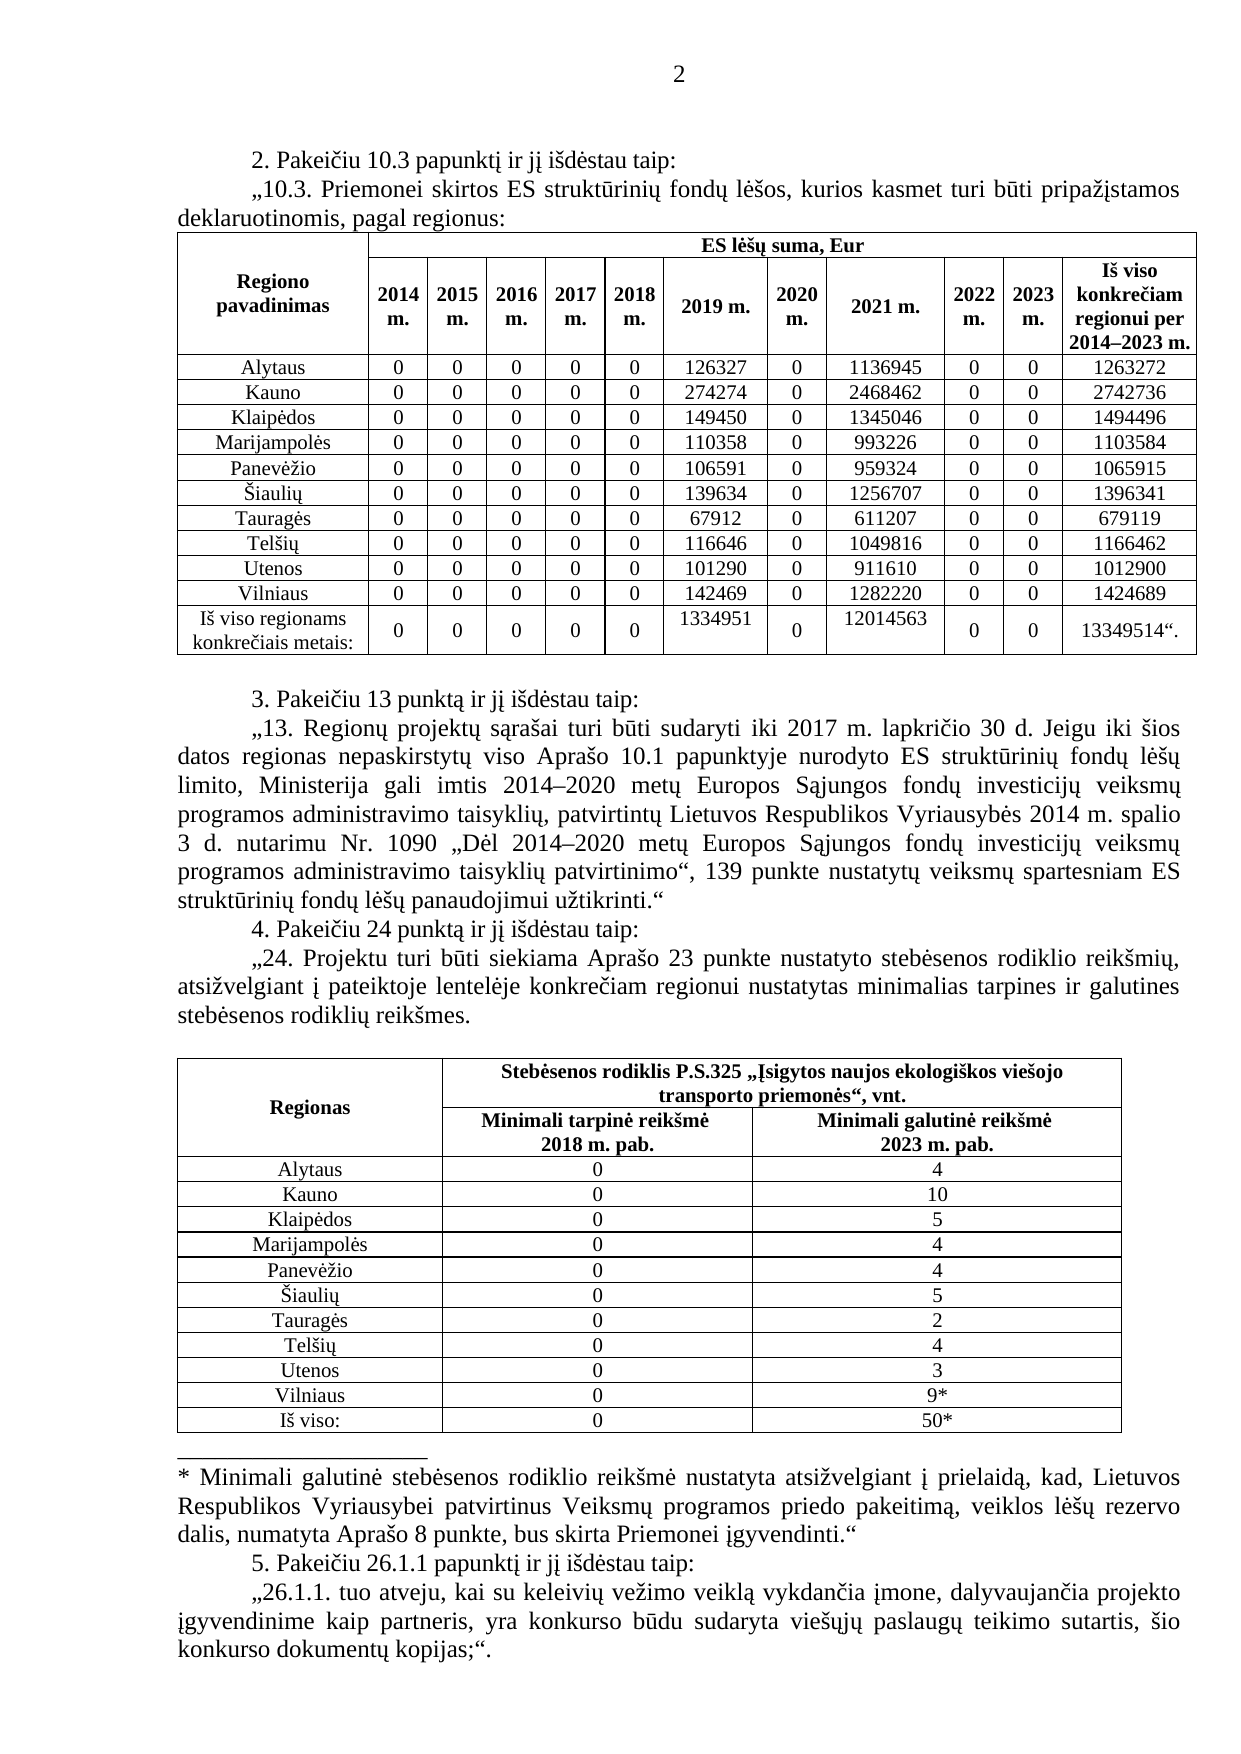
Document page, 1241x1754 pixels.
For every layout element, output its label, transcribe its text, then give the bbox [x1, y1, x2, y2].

table_header Regionas [178, 1059, 442, 1156]
table_cell 1049816 [827, 531, 944, 555]
table_cell 1424689 [1063, 581, 1196, 605]
table_cell 2016 m. [487, 258, 545, 354]
table_cell 0 [487, 481, 545, 504]
table_cell 101290 [664, 556, 767, 580]
table_cell 2017 m. [546, 258, 604, 354]
table_cell 5 [753, 1283, 1121, 1307]
table_cell 0 [546, 405, 604, 429]
table_cell 1282220 [827, 581, 944, 605]
table_cell 139634 [664, 481, 767, 504]
table_cell 0 [369, 531, 427, 555]
text * Minimali galutinė stebėsenos rodiklio reikšmė nustatyta atsižvelgiant į prielaidą, kad, Lietuvos Respublikos Vyriausybei patvirtinus Veiksmų programos priedo pakeitimą, veiklos lėšų rezervo dalis, numatyta Aprašo 8 punkte, bus skirta Priemonei įgyvendinti.“ [177, 1462, 1181, 1548]
table_cell Minimali galutinė reikšmė 2023 m. pab. [753, 1108, 1121, 1156]
table_cell 0 [606, 405, 663, 429]
table_cell 0 [443, 1157, 752, 1181]
table_cell 0 [945, 506, 1003, 530]
table_cell 0 [606, 481, 663, 504]
table_cell 0 [945, 355, 1003, 379]
table_cell 0 [546, 606, 604, 654]
table_cell 0 [1004, 556, 1062, 580]
table_cell Vilniaus [178, 581, 368, 605]
table_cell 2014 m. [369, 258, 427, 354]
table_cell 106591 [664, 455, 767, 479]
table_cell 0 [369, 481, 427, 504]
table_cell 0 [487, 405, 545, 429]
table_cell 0 [945, 430, 1003, 454]
table_cell Utenos [178, 1358, 442, 1382]
table_cell 0 [428, 481, 486, 504]
table_cell 0 [369, 405, 427, 429]
table_cell 0 [1004, 355, 1062, 379]
table_cell 0 [487, 581, 545, 605]
table_cell 2019 m. [664, 258, 767, 354]
table_cell 0 [443, 1333, 752, 1357]
table_cell 0 [428, 455, 486, 479]
table_cell 911610 [827, 556, 944, 580]
table_cell 0 [1004, 455, 1062, 479]
table_cell 2015 m. [428, 258, 486, 354]
table_cell Šiaulių [178, 1283, 442, 1307]
table_cell Marijampolės [178, 1233, 442, 1256]
table_cell 0 [546, 430, 604, 454]
table_cell 116646 [664, 531, 767, 555]
table_cell 0 [487, 380, 545, 404]
table_cell 1012900 [1063, 556, 1196, 580]
table_cell 5 [753, 1207, 1121, 1231]
table_cell 1396341 [1063, 481, 1196, 504]
table_cell 149450 [664, 405, 767, 429]
table_cell 0 [606, 506, 663, 530]
table_cell 0 [1004, 581, 1062, 605]
text „10.3. Priemonei skirtos ES struktūrinių fondų lėšos, kurios kasmet turi būti pripažįstamos deklaruotinomis, pagal regionus: [177, 174, 1181, 232]
table_cell Iš viso konkrečiam regionui per 2014–2023 m. [1063, 258, 1196, 354]
table_cell 0 [487, 430, 545, 454]
table_cell Panevėžio [178, 455, 368, 479]
table_cell 0 [443, 1408, 752, 1432]
table_cell 0 [428, 506, 486, 530]
table_cell 0 [546, 581, 604, 605]
table_cell 0 [443, 1233, 752, 1256]
table_cell 0 [546, 531, 604, 555]
table_header Regiono pavadinimas [178, 233, 368, 354]
table_cell 50* [753, 1408, 1121, 1432]
table_cell 0 [1004, 430, 1062, 454]
table_cell 0 [606, 556, 663, 580]
table_cell Tauragės [178, 506, 368, 530]
text 3. Pakeičiu 13 punktą ir jį išdėstau taip: [177, 684, 1181, 713]
table_cell 0 [428, 380, 486, 404]
table_cell 0 [487, 556, 545, 580]
table_cell Marijampolės [178, 430, 368, 454]
table_cell 0 [606, 355, 663, 379]
table_cell 0 [1004, 405, 1062, 429]
table_cell 0 [945, 380, 1003, 404]
table_cell 4 [753, 1233, 1121, 1256]
table_cell 1166462 [1063, 531, 1196, 555]
table_cell 0 [487, 355, 545, 379]
table_cell 679119 [1063, 506, 1196, 530]
table_cell Vilniaus [178, 1383, 442, 1407]
table_cell 126327 [664, 355, 767, 379]
table_cell 0 [443, 1182, 752, 1206]
table_cell 0 [369, 506, 427, 530]
table_cell 0 [546, 481, 604, 504]
table_cell 0 [546, 455, 604, 479]
table_cell 1103584 [1063, 430, 1196, 454]
table_cell 0 [606, 455, 663, 479]
table_cell 0 [428, 581, 486, 605]
table_cell 0 [768, 606, 826, 654]
table_cell 12014563 [827, 606, 944, 654]
text 5. Pakeičiu 26.1.1 papunktį ir jį išdėstau taip: [177, 1548, 1181, 1577]
table_cell 2021 m. [827, 258, 944, 354]
table_header Stebėsenos rodiklis P.S.325 „Įsigytos naujos ekologiškos viešojo transporto priemonės“, vnt. [443, 1059, 1121, 1107]
table_cell 0 [1004, 531, 1062, 555]
table_cell Šiaulių [178, 481, 368, 504]
table_cell Iš viso regionams konkrečiais metais: [178, 606, 368, 654]
table_cell Klaipėdos [178, 1207, 442, 1231]
table_cell 2022 m. [945, 258, 1003, 354]
table_cell 0 [546, 355, 604, 379]
text 4. Pakeičiu 24 punktą ir jį išdėstau taip: [177, 914, 1181, 943]
table_cell 0 [546, 556, 604, 580]
table_cell 2 [753, 1308, 1121, 1332]
table_cell 0 [443, 1207, 752, 1231]
table_cell 0 [606, 380, 663, 404]
table_cell 2468462 [827, 380, 944, 404]
table_cell 0 [428, 355, 486, 379]
text „13. Regionų projektų sąrašai turi būti sudaryti iki 2017 m. lapkričio 30 d. Jeigu iki šios datos regionas nepaskirstytų viso Aprašo 10.1 papunktyje nurodyto ES struktūrinių fondų lėšų limito, Ministerija gali imtis 2014–2020 metų Europos Sąjungos fondų investicijų veiksmų programos administravimo taisyklių, patvirtintų Lietuvos Respublikos Vyriausybės 2014 m. spalio 3 d. nutarimu Nr. 1090 „Dėl 2014–2020 metų Europos Sąjungos fondų investicijų veiksmų programos administravimo taisyklių patvirtinimo“, 139 punkte nustatytų veiksmų spartesniam ES struktūrinių fondų lėšų panaudojimui užtikrinti.“ [177, 713, 1181, 914]
table_cell 0 [369, 355, 427, 379]
table_cell 10 [753, 1182, 1121, 1206]
table_cell Iš viso: [178, 1408, 442, 1432]
table_cell 1256707 [827, 481, 944, 504]
table_header ES lėšų suma, Eur [369, 233, 1196, 257]
table_cell 0 [369, 556, 427, 580]
table_cell 0 [428, 430, 486, 454]
table_cell 0 [1004, 481, 1062, 504]
table_cell 4 [753, 1258, 1121, 1282]
table_cell 0 [768, 380, 826, 404]
table_cell 1136945 [827, 355, 944, 379]
table_cell 1345046 [827, 405, 944, 429]
text ____________________ [177, 1433, 1181, 1462]
table_cell 110358 [664, 430, 767, 454]
table_cell 0 [428, 606, 486, 654]
table_cell 13349514“. [1063, 606, 1196, 654]
table_cell 0 [945, 531, 1003, 555]
table_cell 0 [606, 531, 663, 555]
table_cell 0 [487, 606, 545, 654]
table_cell 0 [606, 430, 663, 454]
table_cell 0 [768, 355, 826, 379]
table_cell 3 [753, 1358, 1121, 1382]
table_cell 0 [768, 581, 826, 605]
table_cell 4 [753, 1157, 1121, 1181]
table_cell 0 [1004, 380, 1062, 404]
table_cell 0 [443, 1283, 752, 1307]
table_cell 2018 m. [606, 258, 663, 354]
table_cell 67912 [664, 506, 767, 530]
table_cell 142469 [664, 581, 767, 605]
table_cell Minimali tarpinė reikšmė 2018 m. pab. [443, 1108, 752, 1156]
table_cell 4 [753, 1333, 1121, 1357]
table_cell 0 [768, 430, 826, 454]
table_cell 0 [606, 606, 663, 654]
table_cell 0 [443, 1383, 752, 1407]
table_cell 2020 m. [768, 258, 826, 354]
table_cell 0 [443, 1258, 752, 1282]
table_cell 2742736 [1063, 380, 1196, 404]
table_cell 0 [945, 581, 1003, 605]
table_cell Alytaus [178, 1157, 442, 1181]
table_cell 9* [753, 1383, 1121, 1407]
table_cell Alytaus [178, 355, 368, 379]
text 2. Pakeičiu 10.3 papunktį ir jį išdėstau taip: [177, 145, 1181, 174]
table_cell 0 [768, 405, 826, 429]
table_cell 0 [369, 380, 427, 404]
table_cell 0 [546, 506, 604, 530]
table_cell 0 [428, 531, 486, 555]
table_cell 0 [768, 481, 826, 504]
table_cell 959324 [827, 455, 944, 479]
table_cell 0 [945, 455, 1003, 479]
table_cell 0 [369, 606, 427, 654]
table_cell 0 [945, 606, 1003, 654]
table_cell 2023 m. [1004, 258, 1062, 354]
table_cell 1494496 [1063, 405, 1196, 429]
table_cell Telšių [178, 531, 368, 555]
table_cell 0 [487, 506, 545, 530]
table_cell Kauno [178, 380, 368, 404]
table_cell 0 [369, 581, 427, 605]
table_cell 0 [487, 455, 545, 479]
table_cell 274274 [664, 380, 767, 404]
table_cell 0 [369, 430, 427, 454]
table_cell 1334951 [664, 606, 767, 654]
table_cell 611207 [827, 506, 944, 530]
table_cell 1065915 [1063, 455, 1196, 479]
table_cell 0 [487, 531, 545, 555]
text „26.1.1. tuo atveju, kai su keleivių vežimo veiklą vykdančia įmone, dalyvaujančia projekto įgyvendinime kaip partneris, yra konkurso būdu sudaryta viešųjų paslaugų teikimo sutartis, šio konkurso dokumentų kopijas;“. [177, 1577, 1181, 1663]
table_cell 0 [443, 1308, 752, 1332]
table_cell 0 [945, 556, 1003, 580]
table_cell 0 [768, 455, 826, 479]
table_cell Utenos [178, 556, 368, 580]
table_cell 0 [606, 581, 663, 605]
table_cell 0 [945, 481, 1003, 504]
table_cell Klaipėdos [178, 405, 368, 429]
text „24. Projektu turi būti siekiama Aprašo 23 punkte nustatyto stebėsenos rodiklio reikšmių, atsižvelgiant į pateiktoje lentelėje konkrečiam regionui nustatytas minimalias tarpines ir galutines stebėsenos rodiklių reikšmes. [177, 943, 1181, 1029]
table_cell Panevėžio [178, 1258, 442, 1282]
table_cell 0 [443, 1358, 752, 1382]
table_cell Telšių [178, 1333, 442, 1357]
table_cell Kauno [178, 1182, 442, 1206]
table_cell 0 [369, 455, 427, 479]
table_cell 0 [945, 405, 1003, 429]
table_cell 0 [428, 405, 486, 429]
table_cell 1263272 [1063, 355, 1196, 379]
table_cell Tauragės [178, 1308, 442, 1332]
table_cell 0 [768, 531, 826, 555]
table_cell 0 [1004, 506, 1062, 530]
table_cell 0 [428, 556, 486, 580]
table_cell 0 [768, 506, 826, 530]
table_cell 0 [1004, 606, 1062, 654]
table_cell 0 [546, 380, 604, 404]
table_cell 993226 [827, 430, 944, 454]
table_cell 0 [768, 556, 826, 580]
